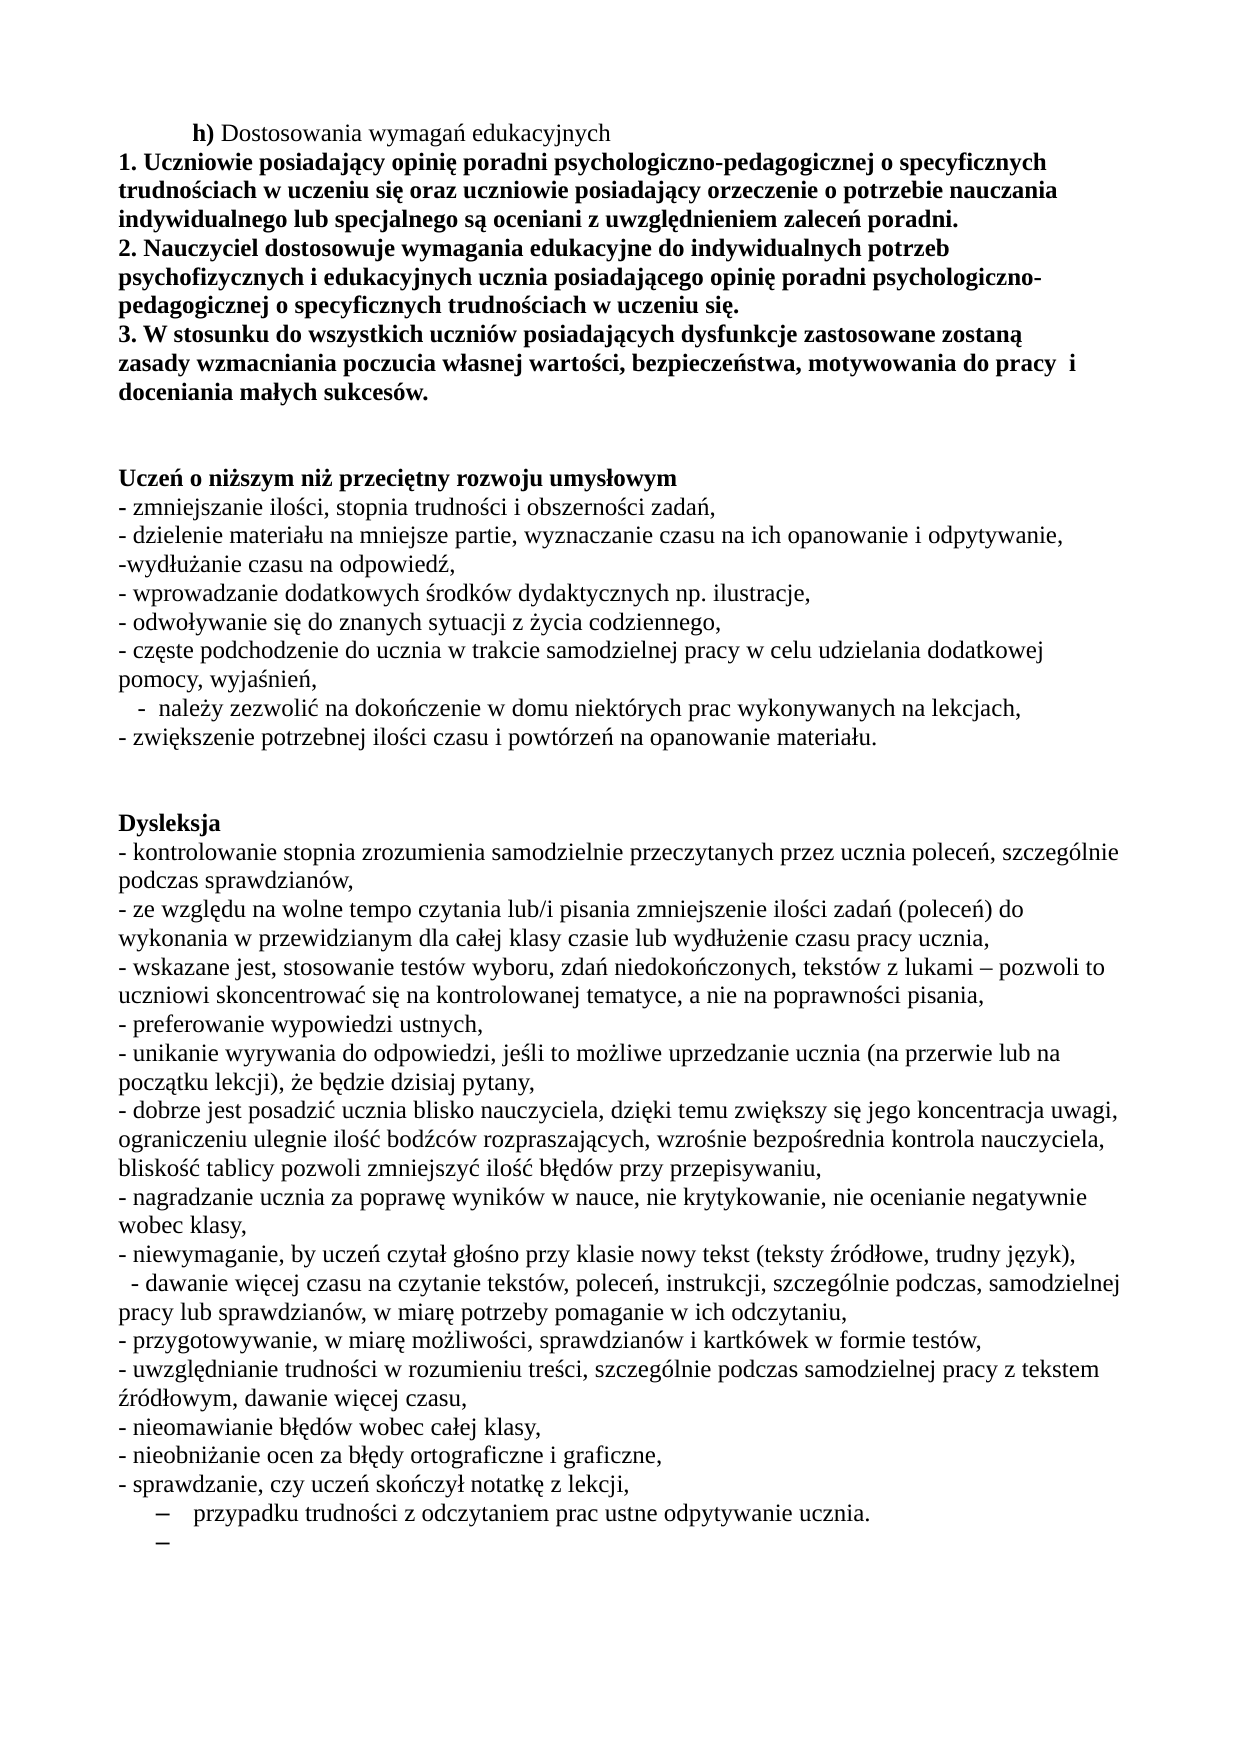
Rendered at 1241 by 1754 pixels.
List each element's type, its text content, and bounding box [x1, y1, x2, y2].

text 1. Uczniowie posiadający opinię poradni psychologiczno-pedagogicznej o specyficznych trudnościach w uczeniu się oraz uczniowie posiadający orzeczenie o potrzebie nauczania indywidualnego lub specjalnego są oceniani z uwzględnieniem zaleceń poradni. [118, 147, 1122, 233]
text - nagradzanie ucznia za poprawę wyników w nauce, nie krytykowanie, nie ocenianie negatywnie wobec klasy,  [118, 1182, 1122, 1239]
text - wprowadzanie dodatkowych środków dydaktycznych np. ilustracje, [118, 578, 1122, 607]
text - częste podchodzenie do ucznia w trakcie samodzielnej pracy w celu udzielania dodatkowej pomocy, wyjaśnień,  [118, 636, 1122, 693]
text - dawanie więcej czasu na czytanie tekstów, poleceń, instrukcji, szczególnie podczas, samodzielnej pracy lub sprawdzianów, w miarę potrzeby pomaganie w ich odczytaniu,  [118, 1268, 1122, 1326]
text - zmniejszanie ilości, stopnia trudności i obszerności zadań,  [118, 492, 1122, 521]
text 3. W stosunku do wszystkich uczniów posiadających dysfunkcje zastosowane zostaną zasady wzmacniania poczucia własnej wartości, bezpieczeństwa, motywowania do pracy i doceniania małych sukcesów. [118, 319, 1122, 406]
text - preferowanie wypowiedzi ustnych, [118, 1009, 1122, 1038]
list przypadku trudności z odczytaniem prac ustne odpytywanie ucznia. [156, 1498, 1122, 1527]
text - dzielenie materiału na mniejsze partie, wyznaczanie czasu na ich opanowanie i odpytywanie,  -wydłużanie czasu na odpowiedź,  [118, 521, 1122, 578]
text - należy zezwolić na dokończenie w domu niektórych prac wykonywanych na lekcjach,  - zwiększenie potrzebnej ilości czasu i powtórzeń na opanowanie materiału. [118, 693, 1122, 751]
text h) Dostosowania wymagań edukacyjnych [118, 118, 1122, 147]
text - dobrze jest posadzić ucznia blisko nauczyciela, dzięki temu zwiększy się jego koncentracja uwagi, ograniczeniu ulegnie ilość bodźców rozpraszających, wzrośnie bezpośrednia kontrola nauczyciela, bliskość tablicy pozwoli zmniejszyć ilość błędów przy przepisywaniu,  [118, 1096, 1122, 1182]
text - sprawdzanie, czy uczeń skończył notatkę z lekcji, [118, 1469, 1122, 1498]
text 2. Nauczyciel dostosowuje wymagania edukacyjne do indywidualnych potrzeb psychofizycznych i edukacyjnych ucznia posiadającego opinię poradni psychologiczno-pedagogicznej o specyficznych trudnościach w uczeniu się. [118, 233, 1122, 319]
text Dysleksja [118, 808, 1122, 837]
text - nieobniżanie ocen za błędy ortograficzne i graficzne, [118, 1441, 1122, 1469]
text - niewymaganie, by uczeń czytał głośno przy klasie nowy tekst (teksty źródłowe, trudny język),  [118, 1239, 1122, 1268]
text - kontrolowanie stopnia zrozumienia samodzielnie przeczytanych przez ucznia poleceń, szczególnie podczas sprawdzianów,  [118, 837, 1122, 894]
text Uczeń o niższym niż przeciętny rozwoju umysłowym [118, 463, 1122, 492]
text - odwoływanie się do znanych sytuacji z życia codziennego,  [118, 607, 1122, 636]
text - ze względu na wolne tempo czytania lub/i pisania zmniejszenie ilości zadań (poleceń) do wykonania w przewidzianym dla całej klasy czasie lub wydłużenie czasu pracy ucznia,  - wskazane jest, stosowanie testów wyboru, zdań niedokończonych, tekstów z lukami – pozwoli to uczniowi skoncentrować się na kontrolowanej tematyce, a nie na poprawności pisania,  [118, 894, 1122, 1009]
text - unikanie wyrywania do odpowiedzi, jeśli to możliwe uprzedzanie ucznia (na przerwie lub na początku lekcji), że będzie dzisiaj pytany,  [118, 1038, 1122, 1096]
text - nieomawianie błędów wobec całej klasy,  [118, 1412, 1122, 1441]
text - przygotowywanie, w miarę możliwości, sprawdzianów i kartkówek w formie testów,  - uwzględnianie trudności w rozumieniu treści, szczególnie podczas samodzielnej pracy z tekstem źródłowym, dawanie więcej czasu, [118, 1326, 1122, 1412]
